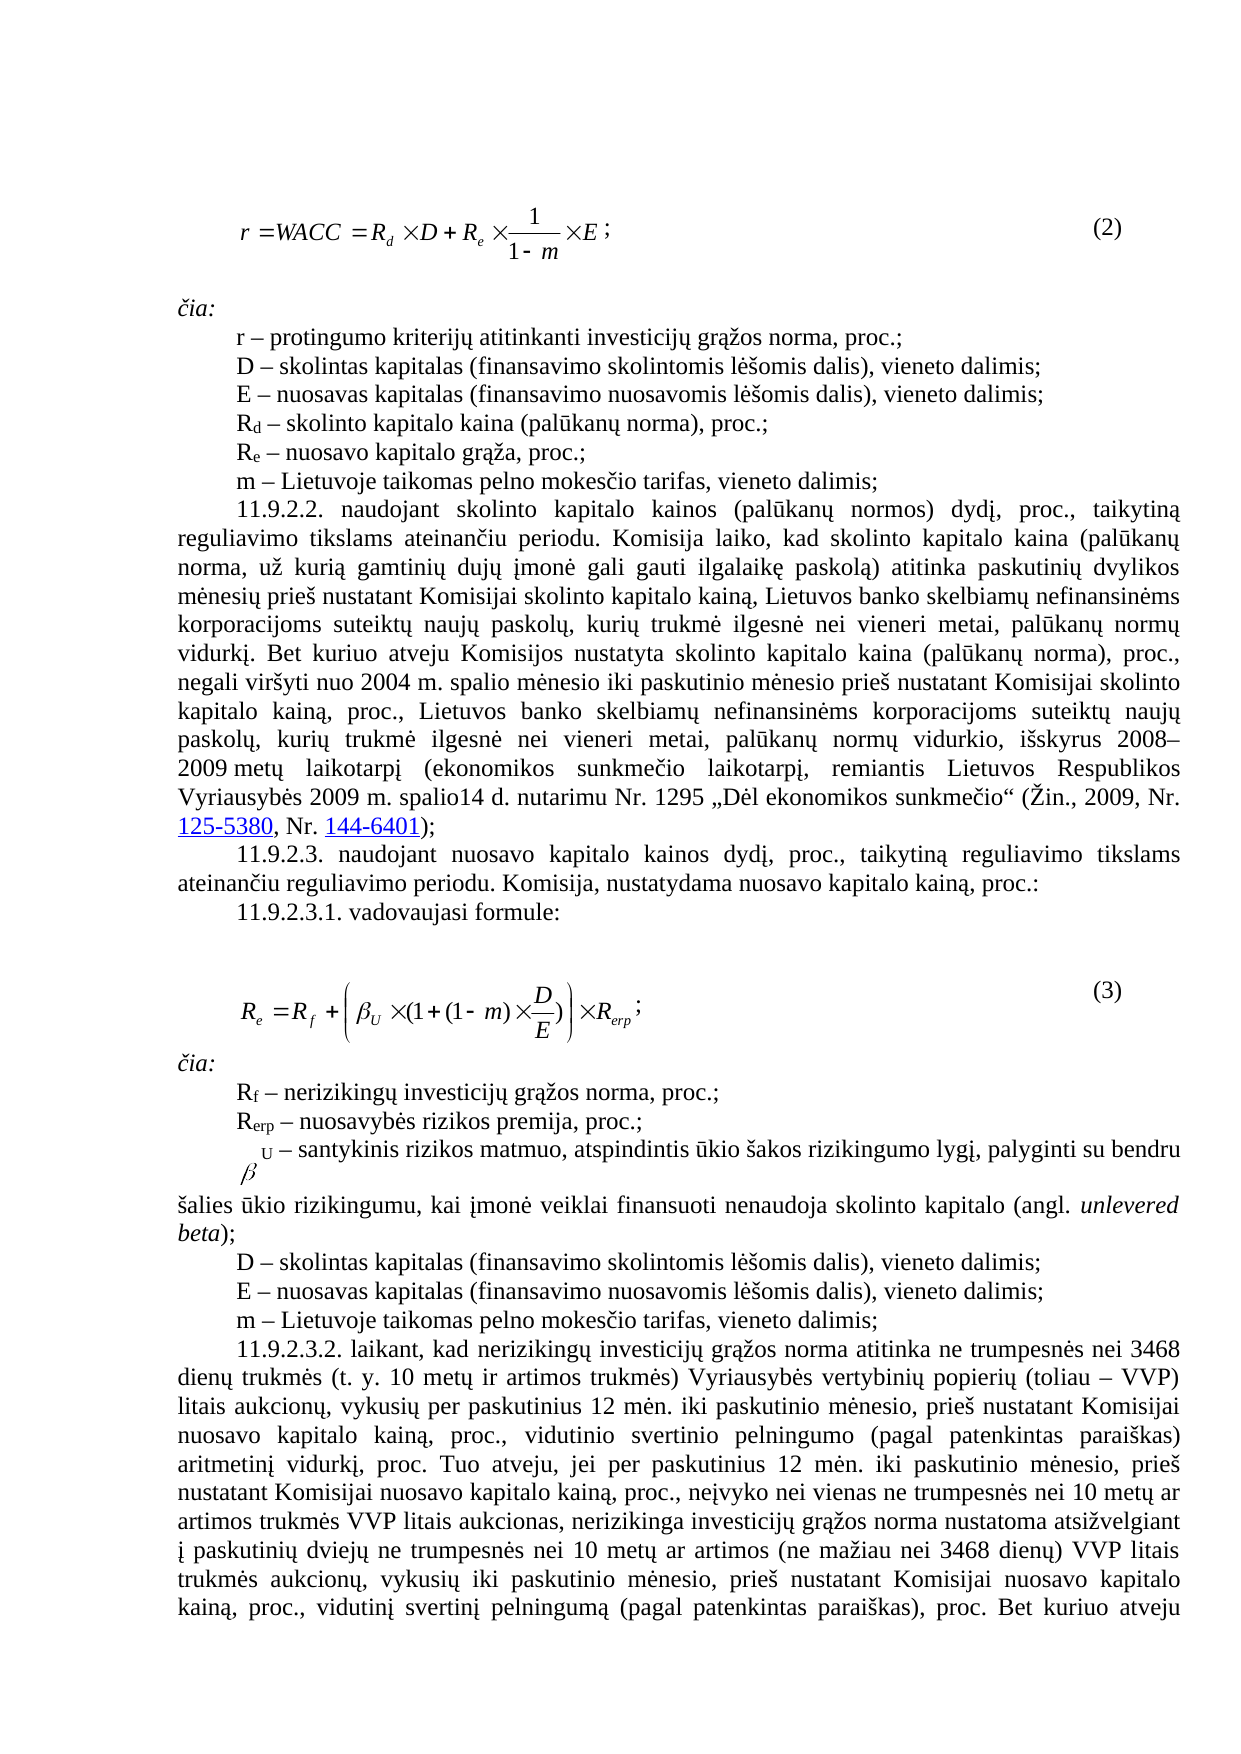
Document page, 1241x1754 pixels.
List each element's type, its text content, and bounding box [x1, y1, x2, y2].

text m – Lietuvoje taikomas pelno mokesčio tarifas, vieneto dalimis; [177, 466, 1181, 494]
text D – skolintas kapitalas (finansavimo skolintomis lėšomis dalis), vieneto dalimis; [177, 351, 1181, 379]
text betaU – santykinis rizikos matmuo, atspindintis ūkio šakos rizikingumo lygį, palyginti su bendru šalies ūkio rizikingumu, kai įmonė veiklai finansuoti nenaudoja skolinto kapitalo (angl. unlevered beta); [177, 1134, 1181, 1247]
text Re – nuosavo kapitalo grąža, proc.; [177, 437, 1181, 466]
text 11.9.2.3. naudojant nuosavo kapitalo kainos dydį, proc., taikytiną reguliavimo tikslams ateinančiu reguliavimo periodu. Komisija, nustatydama nuosavo kapitalo kainą, proc.: [177, 839, 1181, 897]
text E – nuosavas kapitalas (finansavimo nuosavomis lėšomis dalis), vieneto dalimis; [177, 1276, 1181, 1305]
text Rd – skolinto kapitalo kaina (palūkanų norma), proc.; [177, 408, 1181, 437]
text Rerp – nuosavybės rizikos premija, proc.; [177, 1106, 1181, 1134]
text čia: [177, 1048, 1181, 1077]
text čia: [177, 293, 1181, 322]
text r – protingumo kriterijų atitinkanti investicijų grąžos norma, proc.; [177, 322, 1181, 351]
text E – nuosavas kapitalas (finansavimo nuosavomis lėšomis dalis), vieneto dalimis; [177, 379, 1181, 408]
text m – Lietuvoje taikomas pelno mokesčio tarifas, vieneto dalimis; [177, 1305, 1181, 1333]
text 11.9.2.3.1. vadovaujasi formule: [177, 897, 1181, 926]
text (formulė); (2) [177, 177, 1181, 264]
text Rf – nerizikingų investicijų grąžos norma, proc.; [177, 1077, 1181, 1106]
text D – skolintas kapitalas (finansavimo skolintomis lėšomis dalis), vieneto dalimis; [177, 1247, 1181, 1276]
text (formulė); (3) [177, 954, 1181, 1048]
text 11.9.2.2. naudojant skolinto kapitalo kainos (palūkanų normos) dydį, proc., taikytiną reguliavimo tikslams ateinančiu periodu. Komisija laiko, kad skolinto kapitalo kaina (palūkanų norma, už kurią gamtinių dujų įmonė gali gauti ilgalaikę paskolą) atitinka paskutinių dvylikos mėnesių prieš nustatant Komisijai skolinto kapitalo kainą, Lietuvos banko skelbiamų nefinansinėms korporacijoms suteiktų naujų paskolų, kurių trukmė ilgesnė nei vieneri metai, palūkanų normų vidurkį. Bet kuriuo atveju Komisijos nustatyta skolinto kapitalo kaina (palūkanų norma), proc., negali viršyti nuo 2004 m. spalio mėnesio iki paskutinio mėnesio prieš nustatant Komisijai skolinto kapitalo kainą, proc., Lietuvos banko skelbiamų nefinansinėms korporacijoms suteiktų naujų paskolų, kurių trukmė ilgesnė nei vieneri metai, palūkanų normų vidurkio, išskyrus 2008–2009 metų laikotarpį (ekonomikos sunkmečio laikotarpį, remiantis Lietuvos Respublikos Vyriausybės 2009 m. spalio14 d. nutarimu Nr. 1295 „Dėl ekonomikos sunkmečio“ (Žin., 2009, Nr. 125-5380, Nr. 144-6401); [177, 494, 1181, 839]
text 11.9.2.3.2. laikant, kad nerizikingų investicijų grąžos norma atitinka ne trumpesnės nei 3468 dienų trukmės (t. y. 10 metų ir artimos trukmės) Vyriausybės vertybinių popierių (toliau – VVP) litais aukcionų, vykusių per paskutinius 12 mėn. iki paskutinio mėnesio, prieš nustatant Komisijai nuosavo kapitalo kainą, proc., vidutinio svertinio pelningumo (pagal patenkintas paraiškas) aritmetinį vidurkį, proc. Tuo atveju, jei per paskutinius 12 mėn. iki paskutinio mėnesio, prieš nustatant Komisijai nuosavo kapitalo kainą, proc., neįvyko nei vienas ne trumpesnės nei 10 metų ar artimos trukmės VVP litais aukcionas, nerizikinga investicijų grąžos norma nustatoma atsižvelgiant į paskutinių dviejų ne trumpesnės nei 10 metų ar artimos (ne mažiau nei 3468 dienų) VVP litais trukmės aukcionų, vykusių iki paskutinio mėnesio, prieš nustatant Komisijai nuosavo kapitalo kainą, proc., vidutinį svertinį pelningumą (pagal patenkintas paraiškas), proc. Bet kuriuo atveju [177, 1333, 1181, 1621]
